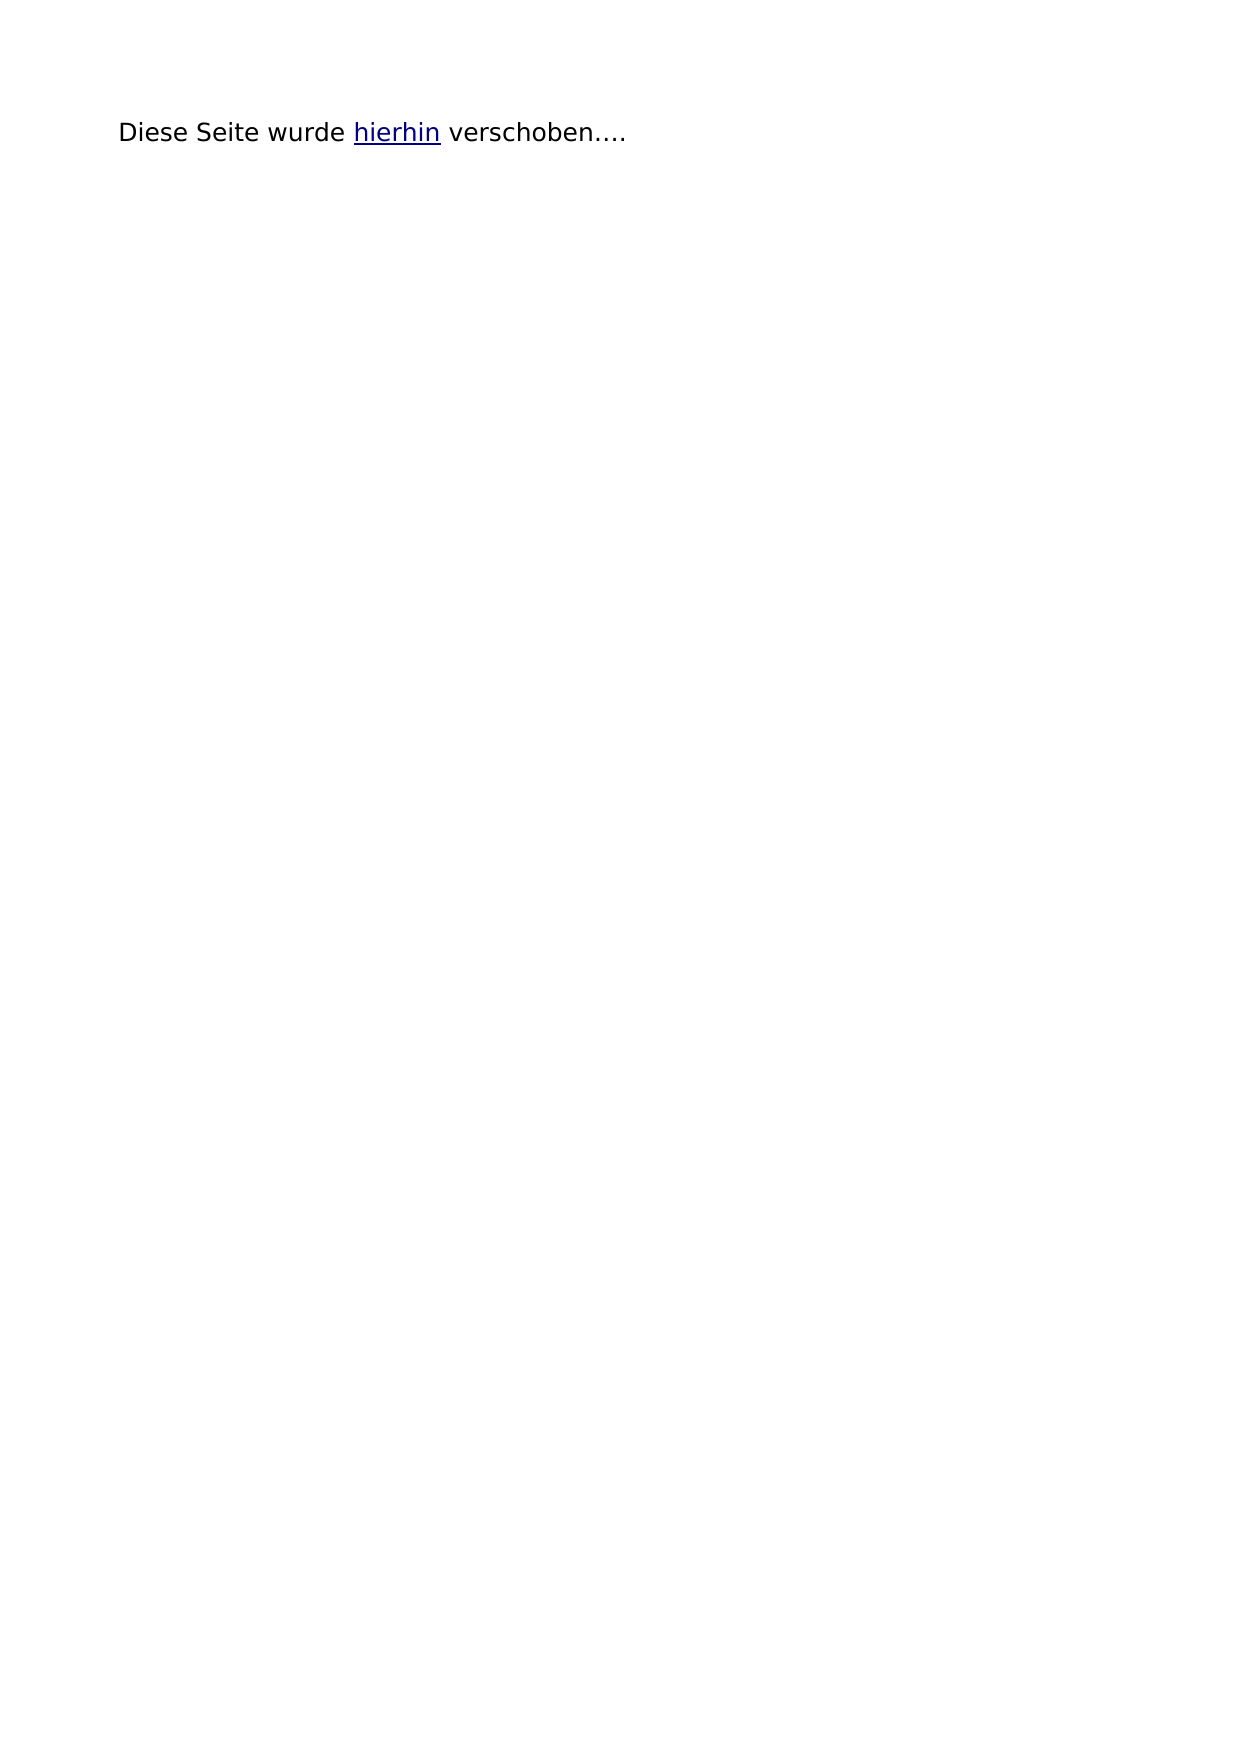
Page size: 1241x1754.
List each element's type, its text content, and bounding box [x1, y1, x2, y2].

text Diese Seite wurde hierhin verschoben…. [118, 118, 1122, 147]
